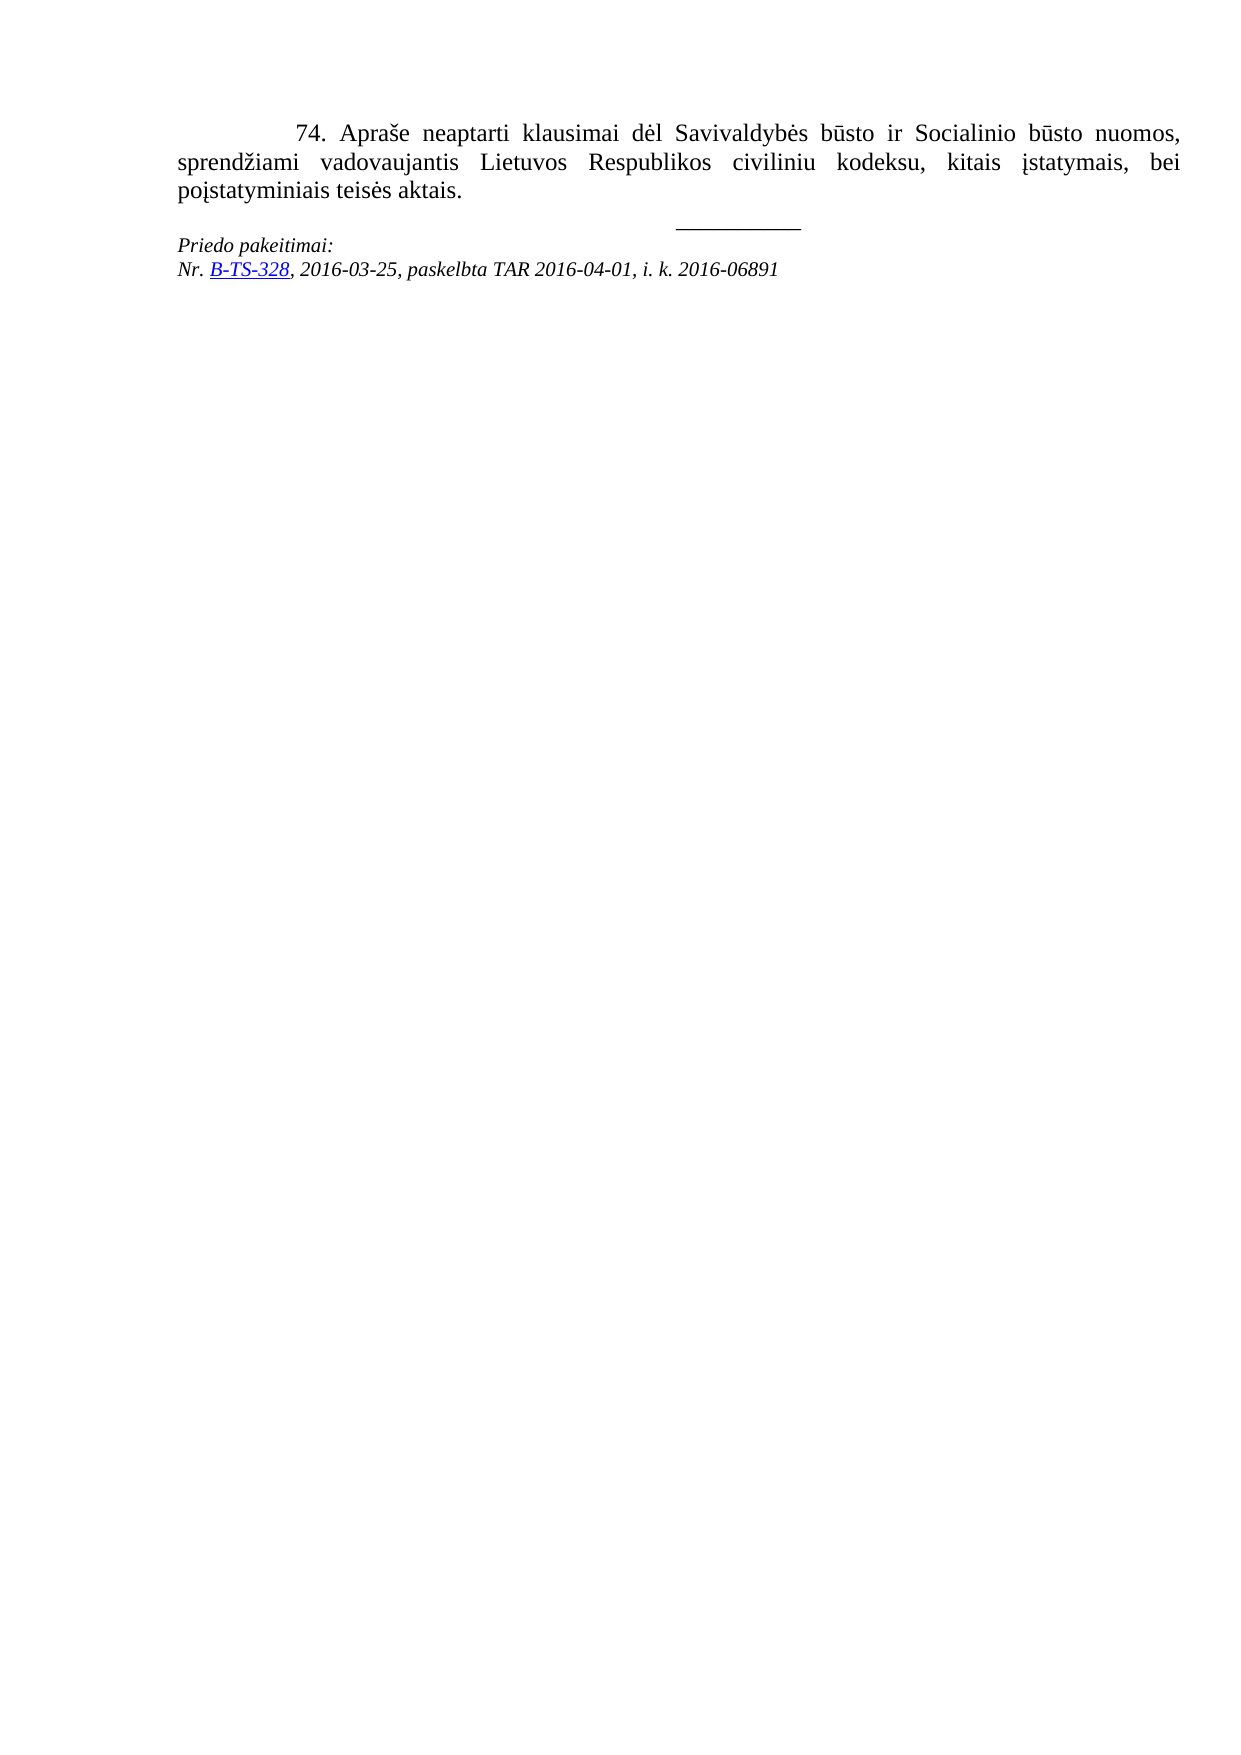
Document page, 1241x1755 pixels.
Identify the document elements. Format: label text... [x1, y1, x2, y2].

text __________ [177, 204, 1181, 233]
text Nr. B-TS-328, 2016-03-25, paskelbta TAR 2016-04-01, i. k. 2016-06891 [177, 257, 1181, 281]
text Priedo pakeitimai: [177, 233, 1181, 257]
text 74. Apraše neaptarti klausimai dėl Savivaldybės būsto ir Socialinio būsto nuomos, sprendžiami vadovaujantis Lietuvos Respublikos civiliniu kodeksu, kitais įstatymais, bei poįstatyminiais teisės aktais. [177, 118, 1181, 204]
